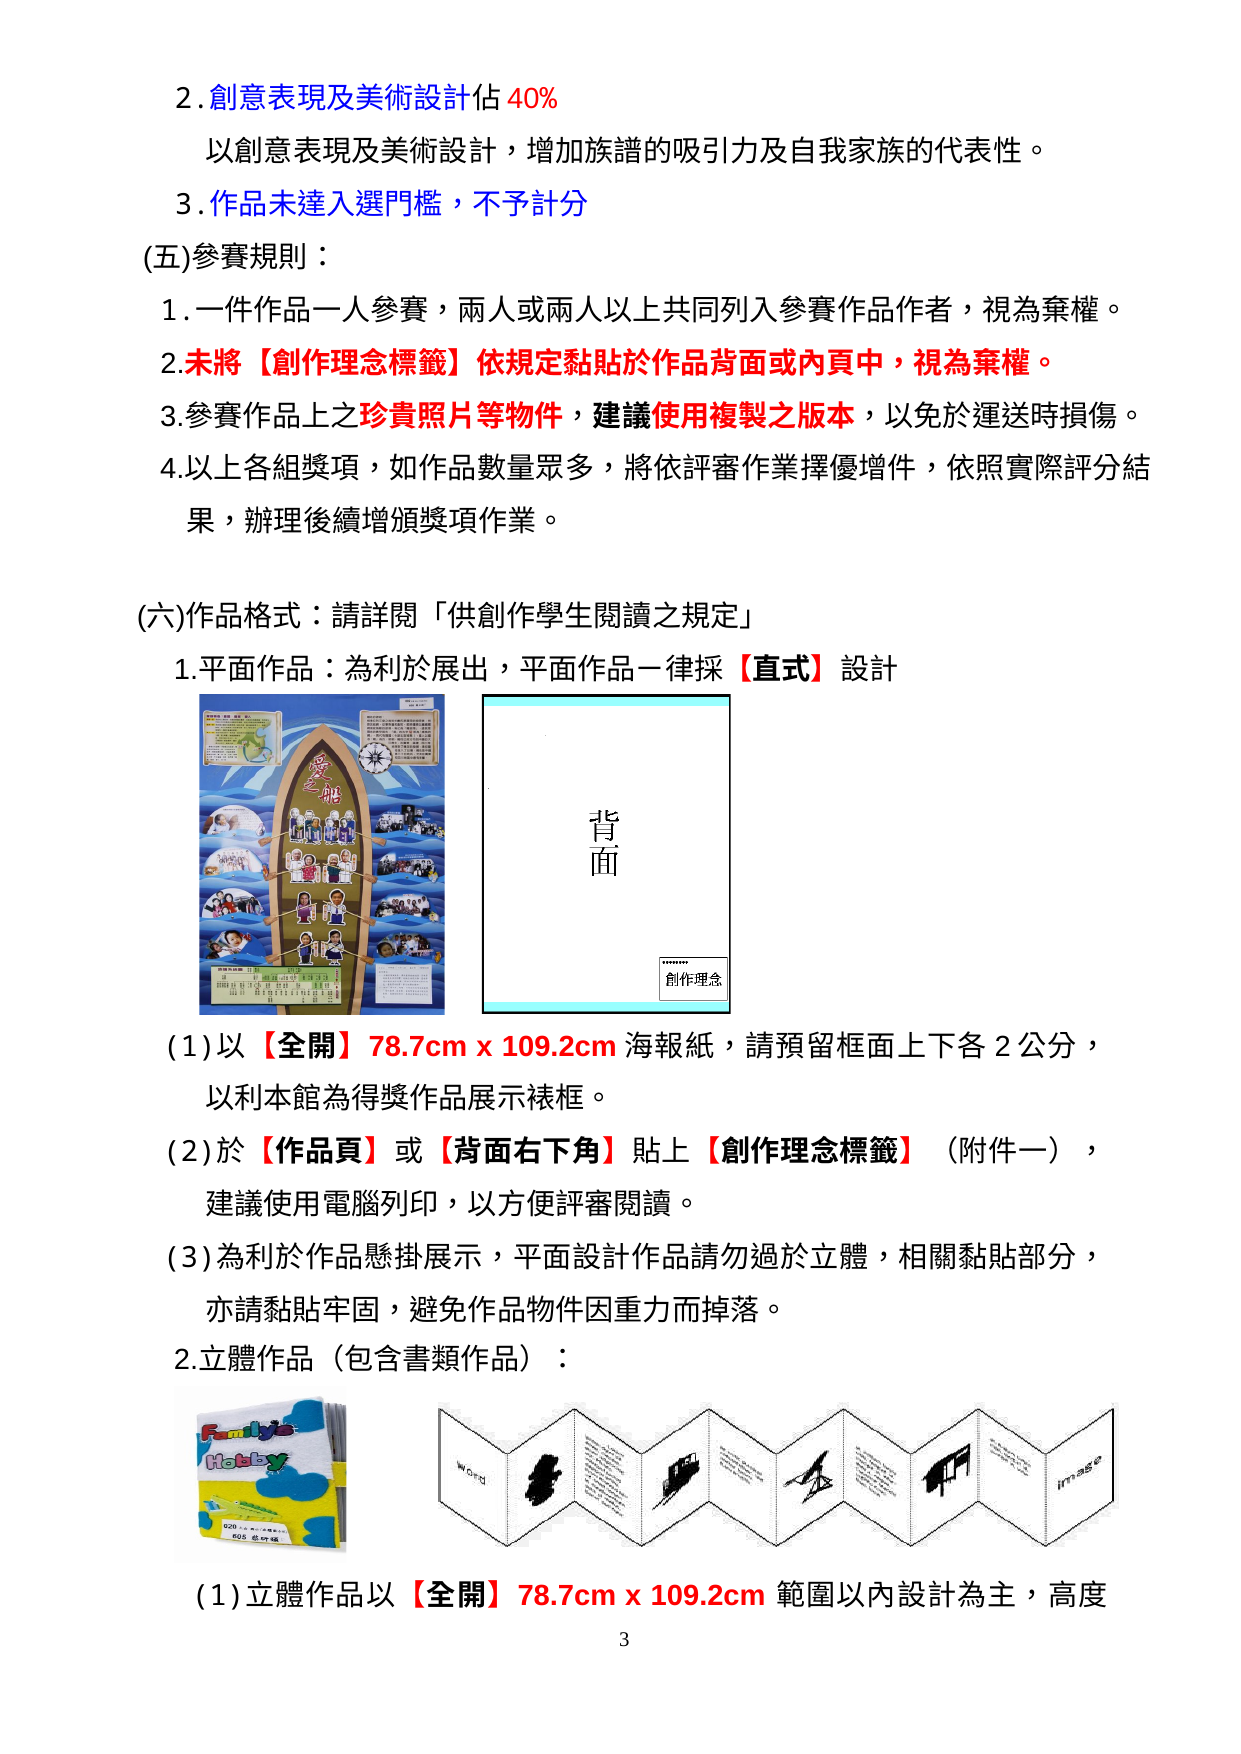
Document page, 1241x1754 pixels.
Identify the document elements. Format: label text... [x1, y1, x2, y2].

text 4.以上各組獎項，如作品數量眾多，將依評審作業擇優增件，依照實際評分結果，辦理後續增頒獎項作業。 [160, 445, 1152, 540]
text 3.參賽作品上之珍貴照片等物件，建議使用複製之版本，以免於運送時損傷。 [160, 392, 1152, 434]
text 1.一件作品一人參賽，兩人或兩人以上共同列入參賽作品作者，視為棄權。 [89, 286, 1152, 329]
text (六)作品格式：請詳閱「供創作學生閱讀之規定」 [137, 592, 1152, 635]
table_cell [481, 695, 1119, 1022]
table_header 1.平面作品：為利於展出，平面作品ㄧ律採【直式】設計 [163, 645, 1119, 695]
text 3.作品未達入選門檻，不予計分 [139, 181, 1152, 223]
text (五)參賽規則： [89, 234, 1152, 276]
table_cell [346, 1386, 1119, 1572]
table_cell (1)以【全開】78.7cm x 109.2cm海報紙，請預留框面上下各2公分，以利本館為得獎作品展示裱框。 (2)於【作品頁】或【背面右下角】貼上【創作理念標籤】（附件一），建議使用電腦列印，以方便評審閱讀。 (3)為利於作品懸掛展示，平面設計作品請勿過於立體，相關黏貼部分，亦請黏貼牢固，避免作品物件因重力而掉落。 [163, 1022, 1119, 1336]
text 2.未將【創作理念標籤】依規定黏貼於作品背面或內頁中，視為棄權。 [89, 339, 1152, 382]
text 以創意表現及美術設計，增加族譜的吸引力及自我家族的代表性。 [151, 128, 1152, 170]
table_cell [163, 695, 481, 1022]
table_cell [163, 1386, 346, 1572]
text 2.創意表現及美術設計佔40% [170, 75, 1152, 117]
table_cell 2.立體作品（包含書類作品）： [163, 1336, 1119, 1386]
table_cell (1)立體作品以【全開】78.7cm x 109.2cm 範圍以內設計為主，高度 [163, 1572, 1119, 1614]
